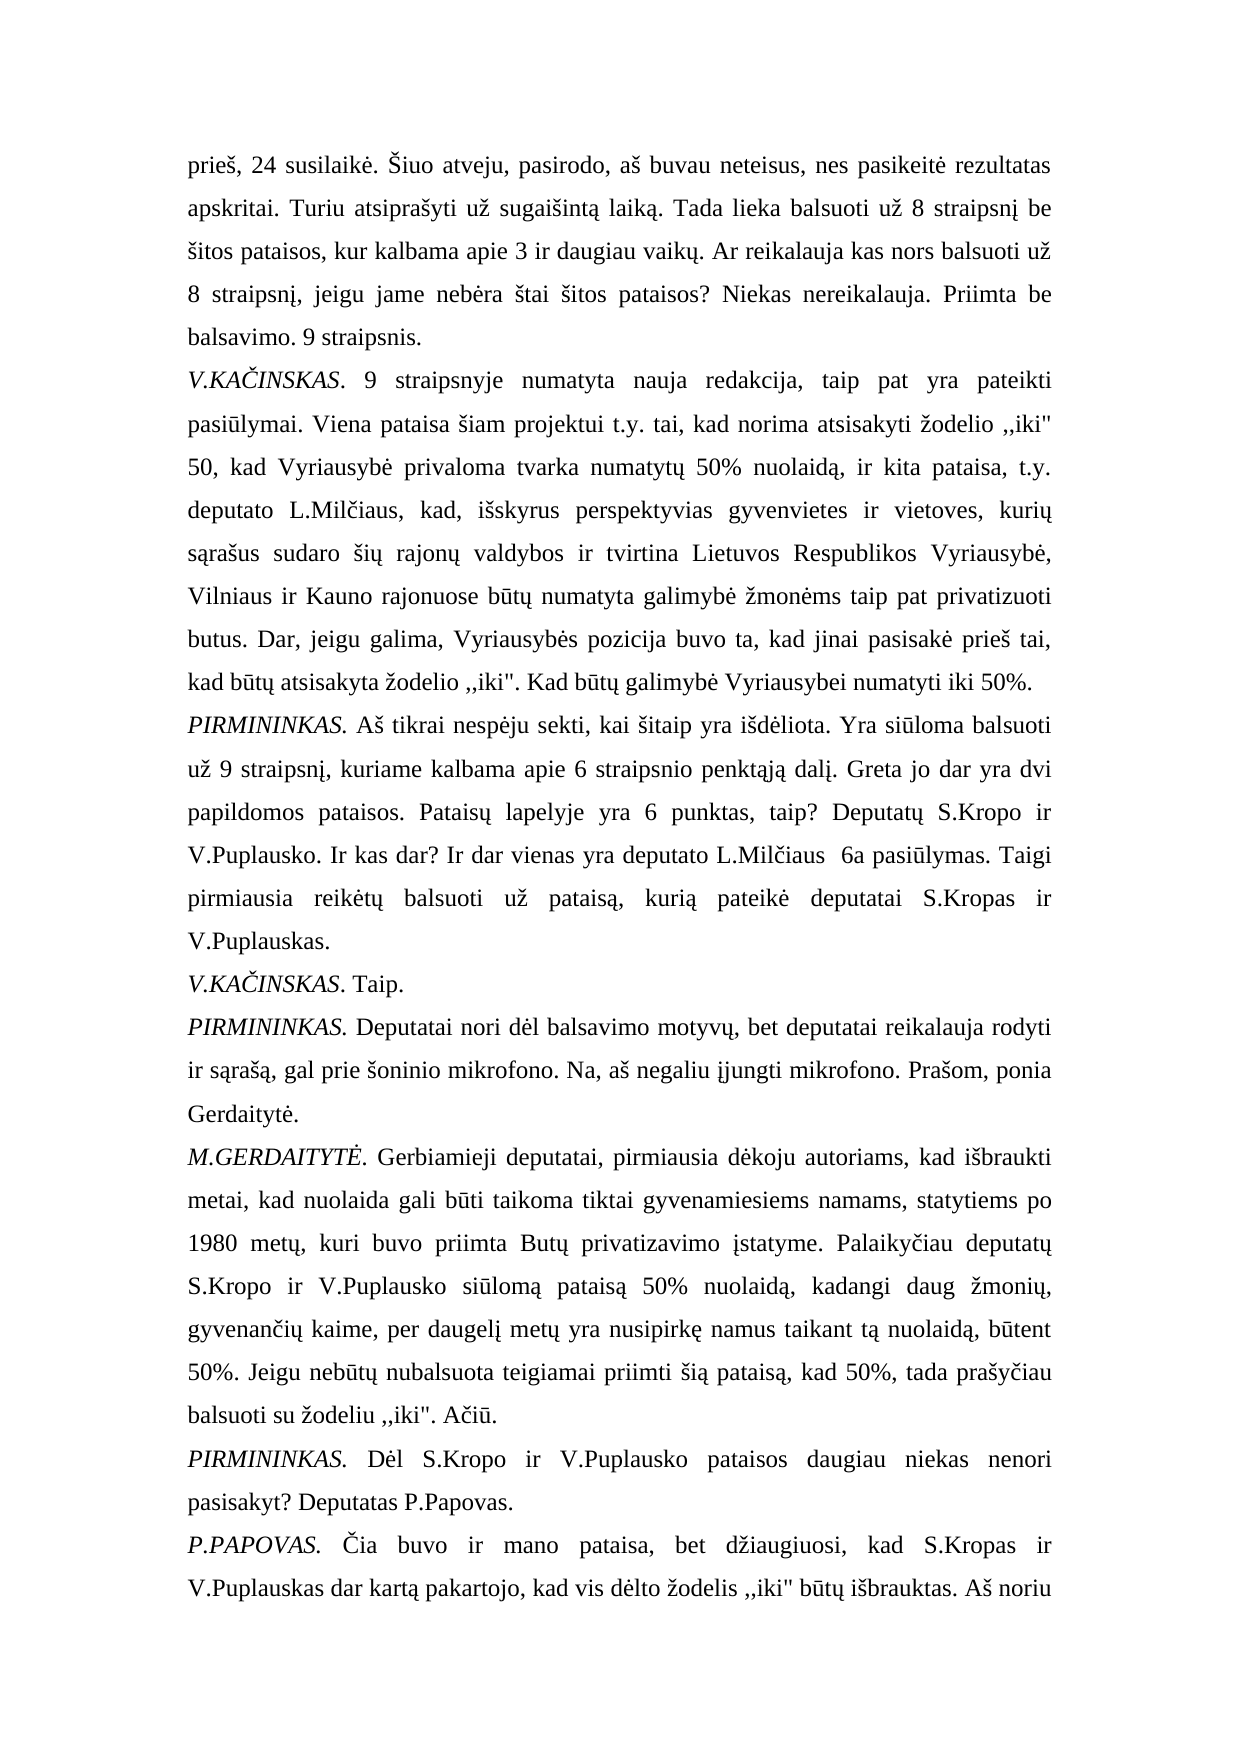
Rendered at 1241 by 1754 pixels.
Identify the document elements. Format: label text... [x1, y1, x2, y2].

text M.GERDAITYTĖ. Gerbiamieji deputatai, pirmiausia dėkoju autoriams, kad išbraukti metai, kad nuolaida gali būti taikoma tiktai gyvenamiesiems namams, statytiems po 1980 metų, kuri buvo priimta Butų privatizavimo įstatyme. Palaikyčiau deputatų S.Kropo ir V.Puplausko siūlomą pataisą 50% nuolaidą, kadangi daug žmonių, gyvenančių kaime, per daugelį metų yra nusipirkę namus taikant tą nuolaidą, būtent 50%. Jeigu nebūtų nubalsuota teigiamai priimti šią pataisą, kad 50%, tada prašyčiau balsuoti su žodeliu ,,iki". Ačiū. [187, 1142, 1053, 1429]
text V.KAČINSKAS. 9 straipsnyje numatyta nauja redakcija, taip pat yra pateikti pasiūlymai. Viena pataisa šiam projektui t.y. tai, kad norima atsisakyti žodelio ,,iki" 50, kad Vyriausybė privaloma tvarka numatytų 50% nuolaidą, ir kita pataisa, t.y. deputato L.Milčiaus, kad, išskyrus perspektyvias gyvenvietes ir vietoves, kurių sąrašus sudaro šių rajonų valdybos ir tvirtina Lietuvos Respublikos Vyriausybė, Vilniaus ir Kauno rajonuose būtų numatyta galimybė žmonėms taip pat privatizuoti butus. Dar, jeigu galima, Vyriausybės pozicija buvo ta, kad jinai pasisakė prieš tai, kad būtų atsisakyta žodelio ,,iki". Kad būtų galimybė Vyriausybei numatyti iki 50%. [187, 366, 1053, 696]
text PIRMININKAS. Deputatai nori dėl balsavimo motyvų, bet deputatai reikalauja rodyti ir sąrašą, gal prie šoninio mikrofono. Na, aš negaliu įjungti mikrofono. Prašom, ponia Gerdaitytė. [187, 1012, 1053, 1127]
text prieš, 24 susilaikė. Šiuo atveju, pasirodo, aš buvau neteisus, nes pasikeitė rezultatas apskritai. Turiu atsiprašyti už sugaišintą laiką. Tada lieka balsuoti už 8 straipsnį be šitos pataisos, kur kalbama apie 3 ir daugiau vaikų. Ar reikalauja kas nors balsuoti už 8 straipsnį, jeigu jame nebėra štai šitos pataisos? Niekas nereikalauja. Priimta be balsavimo. 9 straipsnis. [187, 150, 1053, 351]
text V.KAČINSKAS. Taip. [187, 969, 1053, 998]
text PIRMININKAS. Dėl S.Kropo ir V.Puplausko pataisos daugiau niekas nenori pasisakyt? Deputatas P.Papovas. [187, 1444, 1053, 1516]
text P.PAPOVAS. Čia buvo ir mano pataisa, bet džiaugiuosi, kad S.Kropas ir V.Puplauskas dar kartą pakartojo, kad vis dėlto žodelis ,,iki" būtų išbrauktas. Aš noriu [187, 1530, 1053, 1602]
text PIRMININKAS. Aš tikrai nespėju sekti, kai šitaip yra išdėliota. Yra siūloma balsuoti už 9 straipsnį, kuriame kalbama apie 6 straipsnio penktąją dalį. Greta jo dar yra dvi papildomos pataisos. Pataisų lapelyje yra 6 punktas, taip? Deputatų S.Kropo ir V.Puplausko. Ir kas dar? Ir dar vienas yra deputato L.Milčiaus 6a pasiūlymas. Taigi pirmiausia reikėtų balsuoti už pataisą, kurią pateikė deputatai S.Kropas ir V.Puplauskas. [187, 711, 1053, 955]
